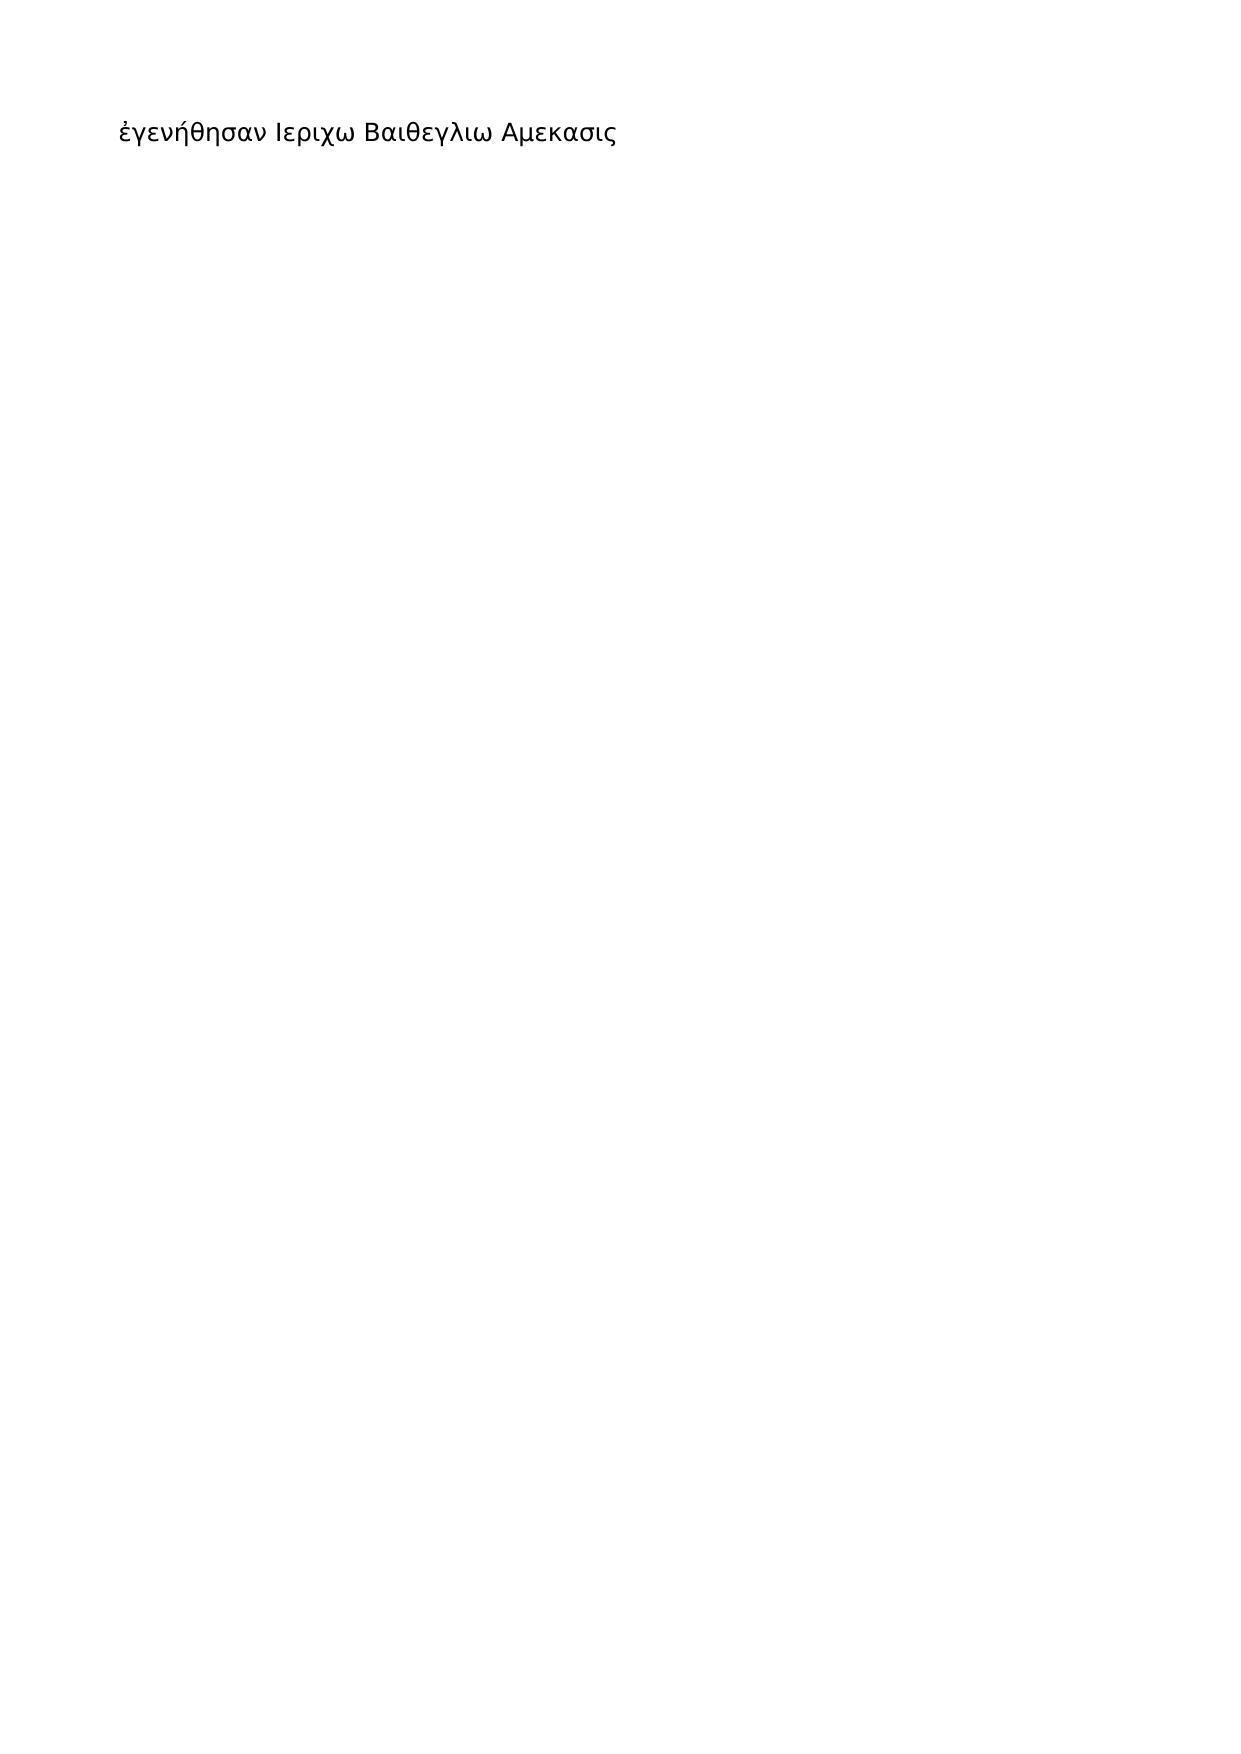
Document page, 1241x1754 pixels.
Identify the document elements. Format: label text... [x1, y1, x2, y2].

text ἐγενήθησαν Ιεριχω Βαιθεγλιω Αμεκασις [118, 118, 1122, 147]
